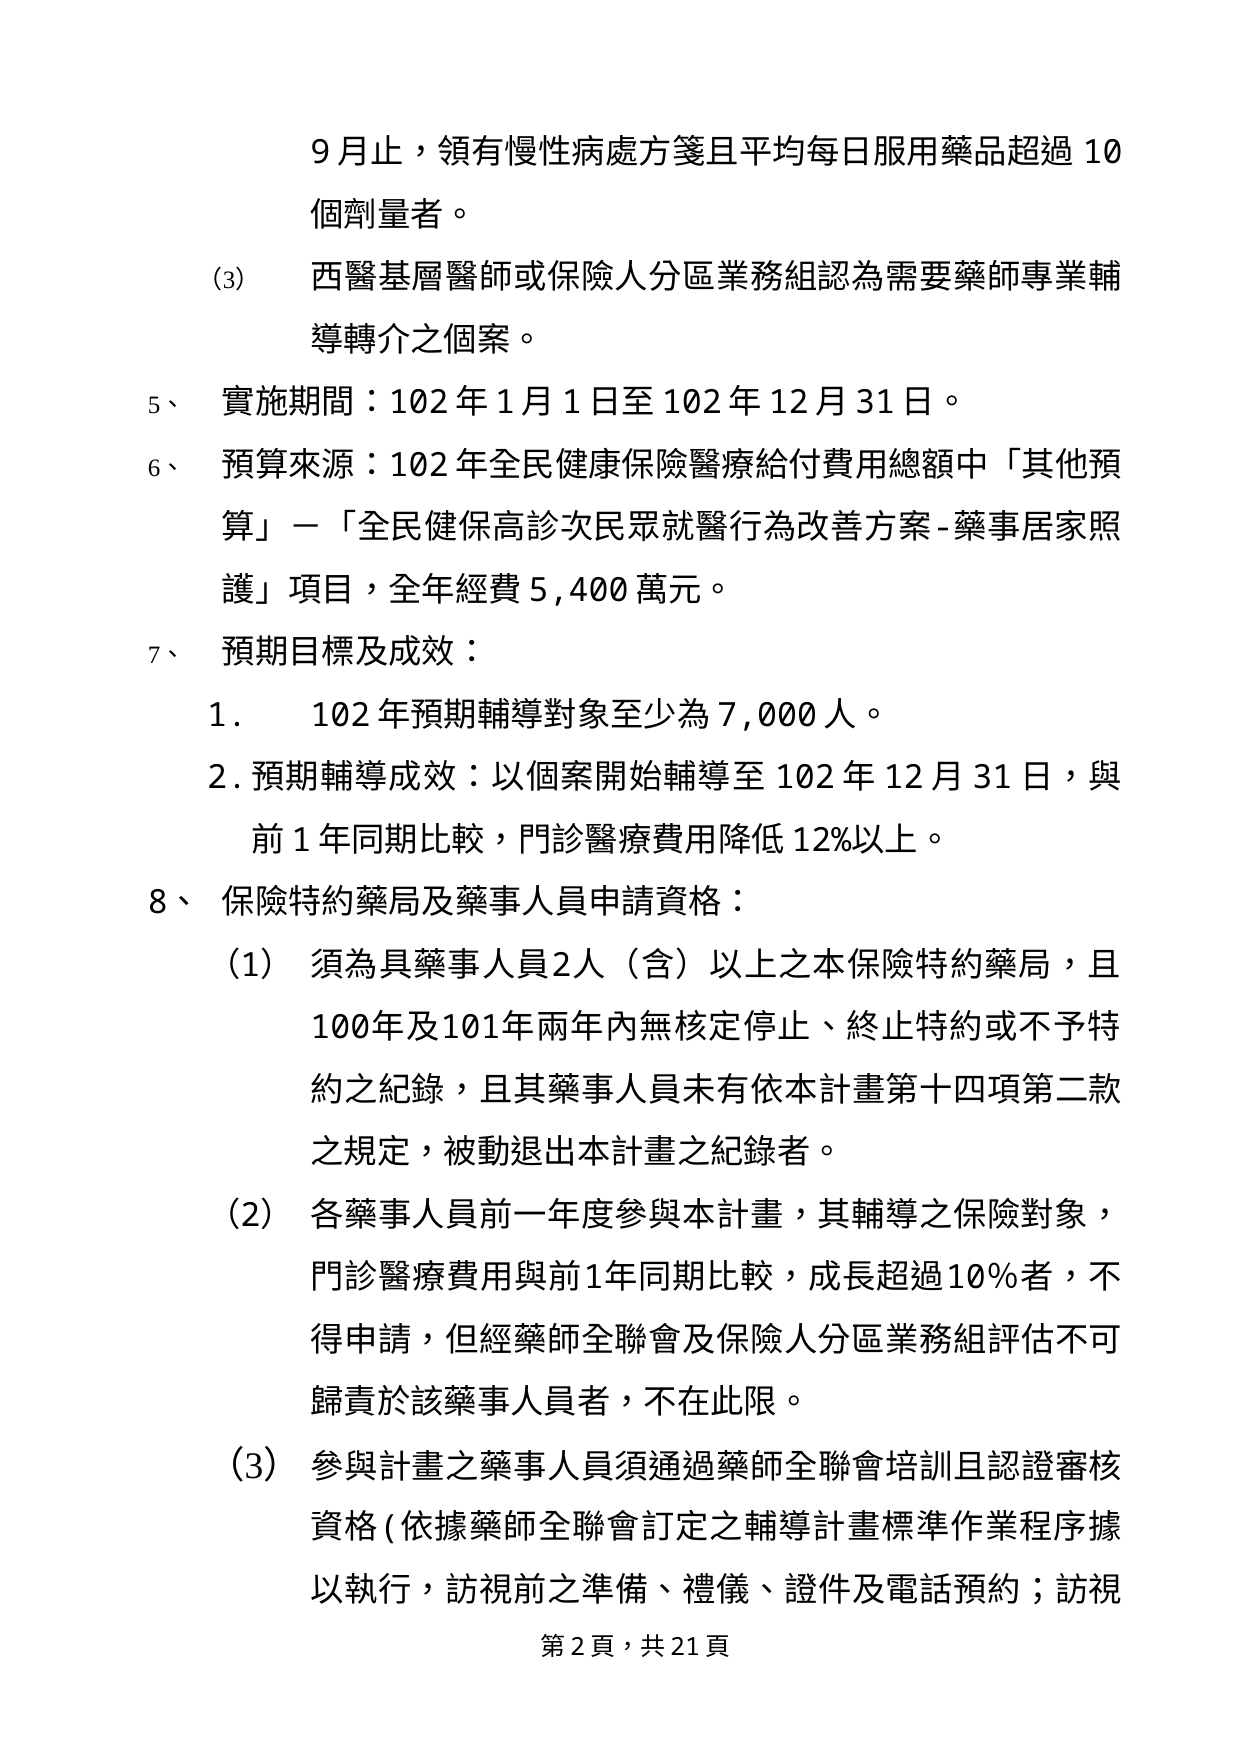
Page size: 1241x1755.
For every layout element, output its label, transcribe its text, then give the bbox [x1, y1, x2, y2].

list 各藥事人員前一年度參與本計畫，其輔導之保險對象，門診醫療費用與前1年同期比較，成長超過10％者，不得申請，但經藥師全聯會及保險人分區業務組評估不可歸責於該藥事人員者，不在此限。 [207, 1170, 1122, 1420]
list 預期輔導成效：以個案開始輔導至102年12月31日，與前1年同期比較，門診醫療費用降低12%以上。 [207, 733, 1122, 858]
list 實施期間：102年1月1日至102年12月31日。 [148, 358, 1122, 420]
list 西醫基層醫師或保險人分區業務組認為需要藥師專業輔導轉介之個案。 [198, 233, 1122, 358]
list 須為具藥事人員2人（含）以上之本保險特約藥局，且100年及101年兩年內無核定停止、終止特約或不予特約之紀錄，且其藥事人員未有依本計畫第十四項第二款之規定，被動退出本計畫之紀錄者。 [207, 920, 1122, 1170]
list 9月止，領有慢性病處方箋且平均每日服用藥品超過10個劑量者。 [198, 108, 1122, 233]
list 參與計畫之藥事人員須通過藥師全聯會培訓且認證審核資格(依據藥師全聯會訂定之輔導計畫標準作業程序據以執行，訪視前之準備、禮儀、證件及電話預約；訪視 [207, 1420, 1122, 1608]
list 預期目標及成效： [148, 608, 1122, 670]
list 102年預期輔導對象至少為7,000人。 [207, 670, 1122, 733]
list 預算來源：102年全民健康保險醫療給付費用總額中「其他預算」－「全民健保高診次民眾就醫行為改善方案-藥事居家照護」項目，全年經費5,400萬元。 [148, 420, 1122, 608]
list 保險特約藥局及藥事人員申請資格： [148, 858, 1122, 920]
